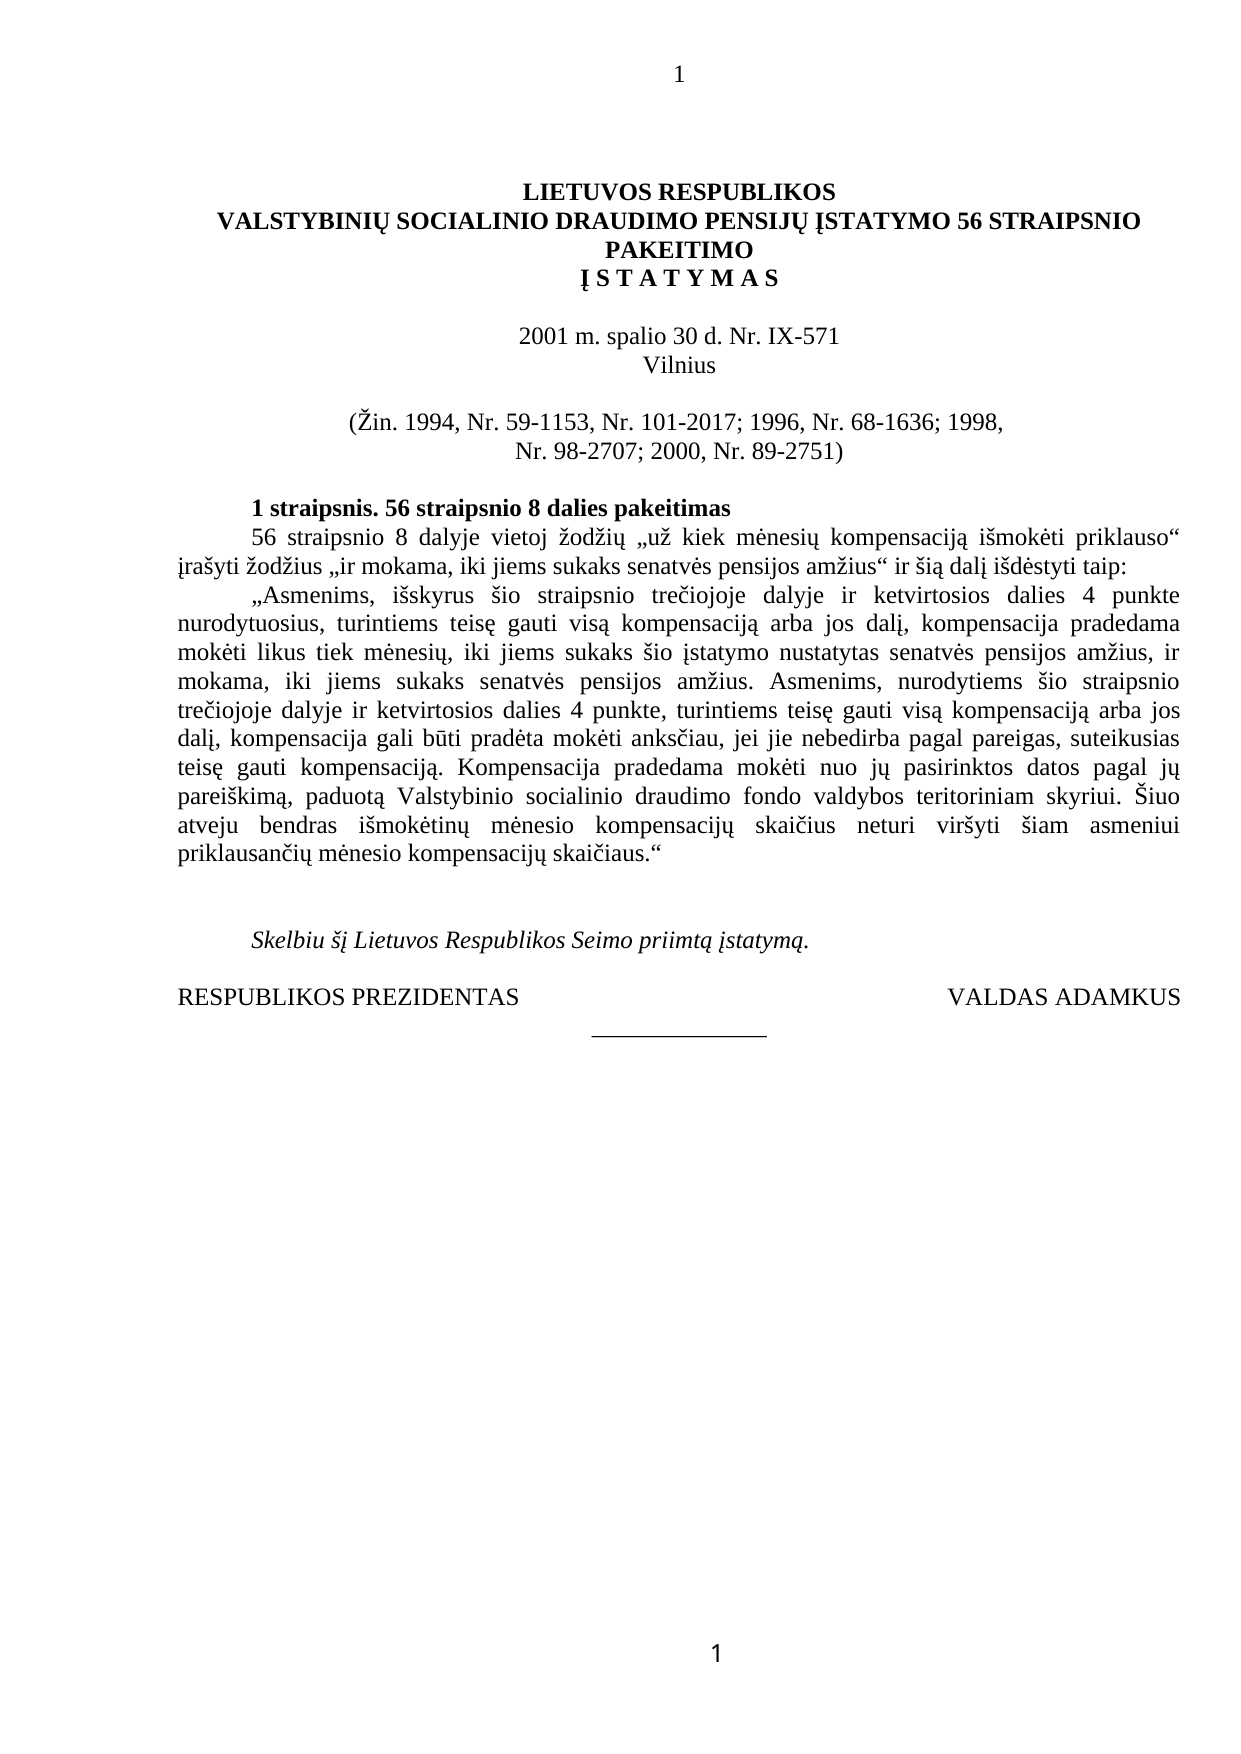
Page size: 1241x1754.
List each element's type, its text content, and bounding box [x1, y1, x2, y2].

text Skelbiu šį Lietuvos Respublikos Seimo priimtą įstatymą. [177, 925, 1181, 953]
text 1 straipsnis. 56 straipsnio 8 dalies pakeitimas [177, 493, 1181, 522]
text LIETUVOS RESPUBLIKOS [177, 177, 1181, 206]
text „Asmenims, išskyrus šio straipsnio trečiojoje dalyje ir ketvirtosios dalies 4 punkte nurodytuosius, turintiems teisę gauti visą kompensaciją arba jos dalį, kompensacija pradedama mokėti likus tiek mėnesių, iki jiems sukaks šio įstatymo nustatytas senatvės pensijos amžius, ir mokama, iki jiems sukaks senatvės pensijos amžius. Asmenims, nurodytiems šio straipsnio trečiojoje dalyje ir ketvirtosios dalies 4 punkte, turintiems teisę gauti visą kompensaciją arba jos dalį, kompensacija gali būti pradėta mokėti anksčiau, jei jie nebedirba pagal pareigas, suteikusias teisę gauti kompensaciją. Kompensacija pradedama mokėti nuo jų pasirinktos datos pagal jų pareiškimą, paduotą Valstybinio socialinio draudimo fondo valdybos teritoriniam skyriui. Šiuo atveju bendras išmokėtinų mėnesio kompensacijų skaičius neturi viršyti šiam asmeniui priklausančių mėnesio kompensacijų skaičiaus.“ [177, 580, 1181, 867]
text 2001 m. spalio 30 d. Nr. IX-571 [177, 321, 1181, 350]
text ______________ [177, 1011, 1181, 1040]
text Į S T A T Y M A S [177, 263, 1181, 292]
text Nr. 98-2707; 2000, Nr. 89-2751) [177, 436, 1181, 465]
text 56 straipsnio 8 dalyje vietoj žodžių „už kiek mėnesių kompensaciją išmokėti priklauso“ įrašyti žodžius „ir mokama, iki jiems sukaks senatvės pensijos amžius“ ir šią dalį išdėstyti taip: [177, 522, 1181, 580]
text (Žin. 1994, Nr. 59-1153, Nr. 101-2017; 1996, Nr. 68-1636; 1998, [177, 407, 1181, 436]
text RESPUBLIKOS PREZIDENTAS VALDAS ADAMKUS [177, 982, 1181, 1011]
text VALSTYBINIŲ SOCIALINIO DRAUDIMO PENSIJŲ ĮSTATYMO 56 STRAIPSNIO PAKEITIMO [177, 206, 1181, 263]
text Vilnius [177, 350, 1181, 378]
